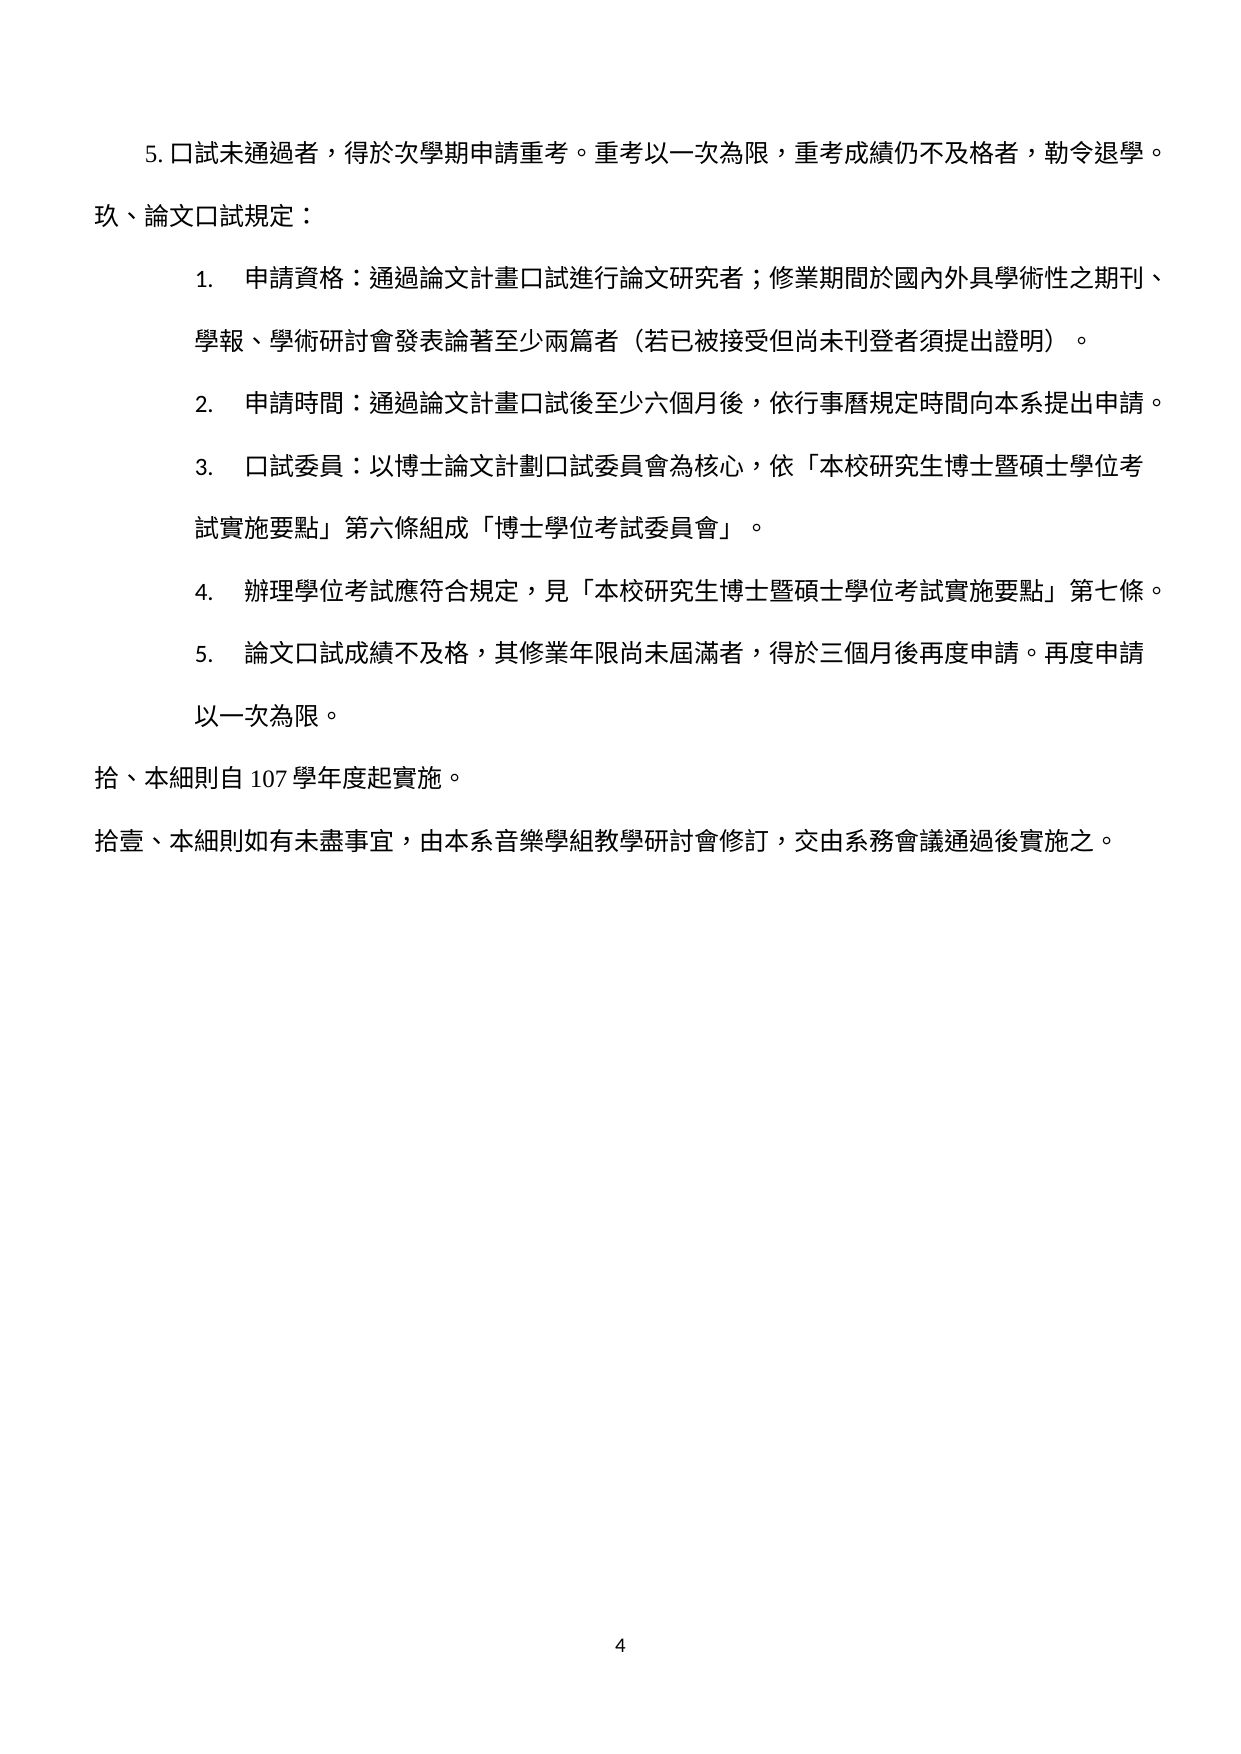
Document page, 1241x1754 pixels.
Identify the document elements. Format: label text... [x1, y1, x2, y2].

text 5. 口試未通過者，得於次學期申請重考。重考以一次為限，重考成績仍不及格者，勒令退學。 [144, 110, 1146, 173]
list 辦理學位考試應符合規定，見「本校研究生博士暨碩士學位考試實施要點」第七條。 [194, 548, 1146, 610]
list 口試委員：以博士論文計劃口試委員會為核心，依「本校研究生博士暨碩士學位考試實施要點」第六條組成「博士學位考試委員會」。 [194, 423, 1146, 548]
text 玖、論文口試規定： [94, 173, 1146, 235]
text 拾、本細則自107學年度起實施。 [94, 735, 1146, 798]
list 申請資格：通過論文計畫口試進行論文研究者；修業期間於國內外具學術性之期刊、學報、學術研討會發表論著至少兩篇者（若已被接受但尚未刊登者須提出證明）。 [194, 235, 1146, 360]
list 論文口試成績不及格，其修業年限尚未屆滿者，得於三個月後再度申請。再度申請以一次為限。 [194, 610, 1146, 735]
list 申請時間：通過論文計畫口試後至少六個月後，依行事曆規定時間向本系提出申請。 [194, 360, 1146, 423]
text 拾壹、本細則如有未盡事宜，由本系音樂學組教學研討會修訂，交由系務會議通過後實施之。 [94, 798, 1146, 860]
